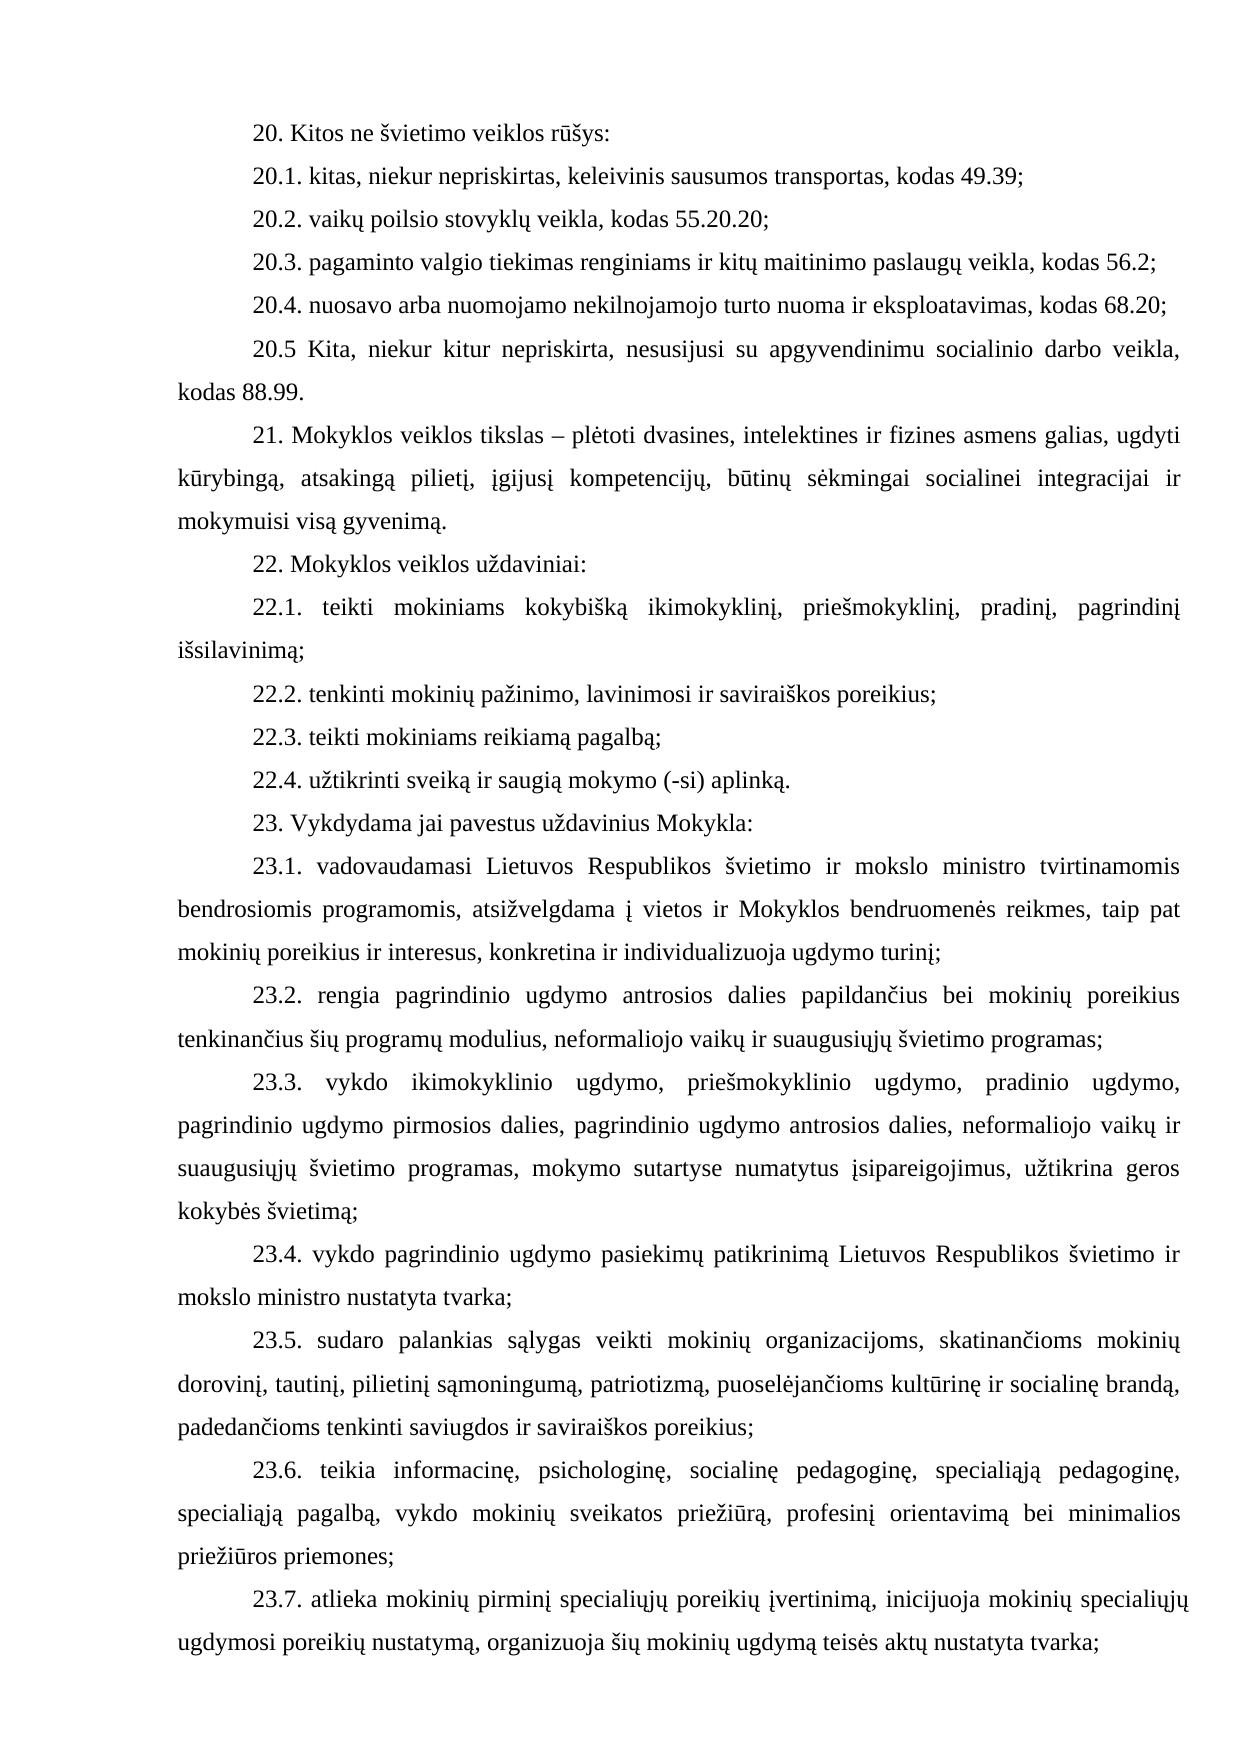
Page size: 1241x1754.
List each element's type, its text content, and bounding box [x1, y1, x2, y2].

text 23.6. teikia informacinę, psichologinę, socialinę pedagoginę, specialiąją pedagoginę, specialiąją pagalbą, vykdo mokinių sveikatos priežiūrą, profesinį orientavimą bei minimalios priežiūros priemones; [177, 1455, 1181, 1570]
text 22. Mokyklos veiklos uždaviniai: [177, 549, 1181, 578]
text 20.1. kitas, niekur nepriskirtas, keleivinis sausumos transportas, kodas 49.39; [177, 161, 1181, 190]
text 23.5. sudaro palankias sąlygas veikti mokinių organizacijoms, skatinančioms mokinių dorovinį, tautinį, pilietinį sąmoningumą, patriotizmą, puoselėjančioms kultūrinę ir socialinę brandą, padedančioms tenkinti saviugdos ir saviraiškos poreikius; [177, 1326, 1181, 1441]
text 23.1. vadovaudamasi Lietuvos Respublikos švietimo ir mokslo ministro tvirtinamomis bendrosiomis programomis, atsižvelgdama į vietos ir Mokyklos bendruomenės reikmes, taip pat mokinių poreikius ir interesus, konkretina ir individualizuoja ugdymo turinį; [177, 851, 1181, 966]
text 23. Vykdydama jai pavestus uždavinius Mokykla: [177, 808, 1181, 837]
text 20.3. pagaminto valgio tiekimas renginiams ir kitų maitinimo paslaugų veikla, kodas 56.2; [177, 247, 1181, 276]
text 23.3. vykdo ikimokyklinio ugdymo, priešmokyklinio ugdymo, pradinio ugdymo, pagrindinio ugdymo pirmosios dalies, pagrindinio ugdymo antrosios dalies, neformaliojo vaikų ir suaugusiųjų švietimo programas, mokymo sutartyse numatytus įsipareigojimus, užtikrina geros kokybės švietimą; [177, 1067, 1181, 1225]
text 23.4. vykdo pagrindinio ugdymo pasiekimų patikrinimą Lietuvos Respublikos švietimo ir mokslo ministro nustatyta tvarka; [177, 1239, 1181, 1311]
text 22.3. teikti mokiniams reikiamą pagalbą; [177, 722, 1181, 751]
text 20.5 Kita, niekur kitur nepriskirta, nesusijusi su apgyvendinimu socialinio darbo veikla, kodas 88.99. [177, 334, 1181, 406]
text 20.2. vaikų poilsio stovyklų veikla, kodas 55.20.20; [177, 204, 1181, 233]
text 22.2. tenkinti mokinių pažinimo, lavinimosi ir saviraiškos poreikius; [177, 679, 1181, 707]
text 21. Mokyklos veiklos tikslas – plėtoti dvasines, intelektines ir fizines asmens galias, ugdyti kūrybingą, atsakingą pilietį, įgijusį kompetencijų, būtinų sėkmingai socialinei integracijai ir mokymuisi visą gyvenimą. [177, 420, 1181, 535]
text 23.7. atlieka mokinių pirminį specialiųjų poreikių įvertinimą, inicijuoja mokinių specialiųjų ugdymosi poreikių nustatymą, organizuoja šių mokinių ugdymą teisės aktų nustatyta tvarka; [177, 1584, 1190, 1656]
text 20. Kitos ne švietimo veiklos rūšys: [177, 118, 1181, 147]
text 22.1. teikti mokiniams kokybišką ikimokyklinį, priešmokyklinį, pradinį, pagrindinį išsilavinimą; [177, 592, 1181, 664]
text 22.4. užtikrinti sveiką ir saugią mokymo (-si) aplinką. [177, 765, 1181, 794]
text 20.4. nuosavo arba nuomojamo nekilnojamojo turto nuoma ir eksploatavimas, kodas 68.20; [177, 291, 1181, 319]
text 23.2. rengia pagrindinio ugdymo antrosios dalies papildančius bei mokinių poreikius tenkinančius šių programų modulius, neformaliojo vaikų ir suaugusiųjų švietimo programas; [177, 981, 1181, 1052]
